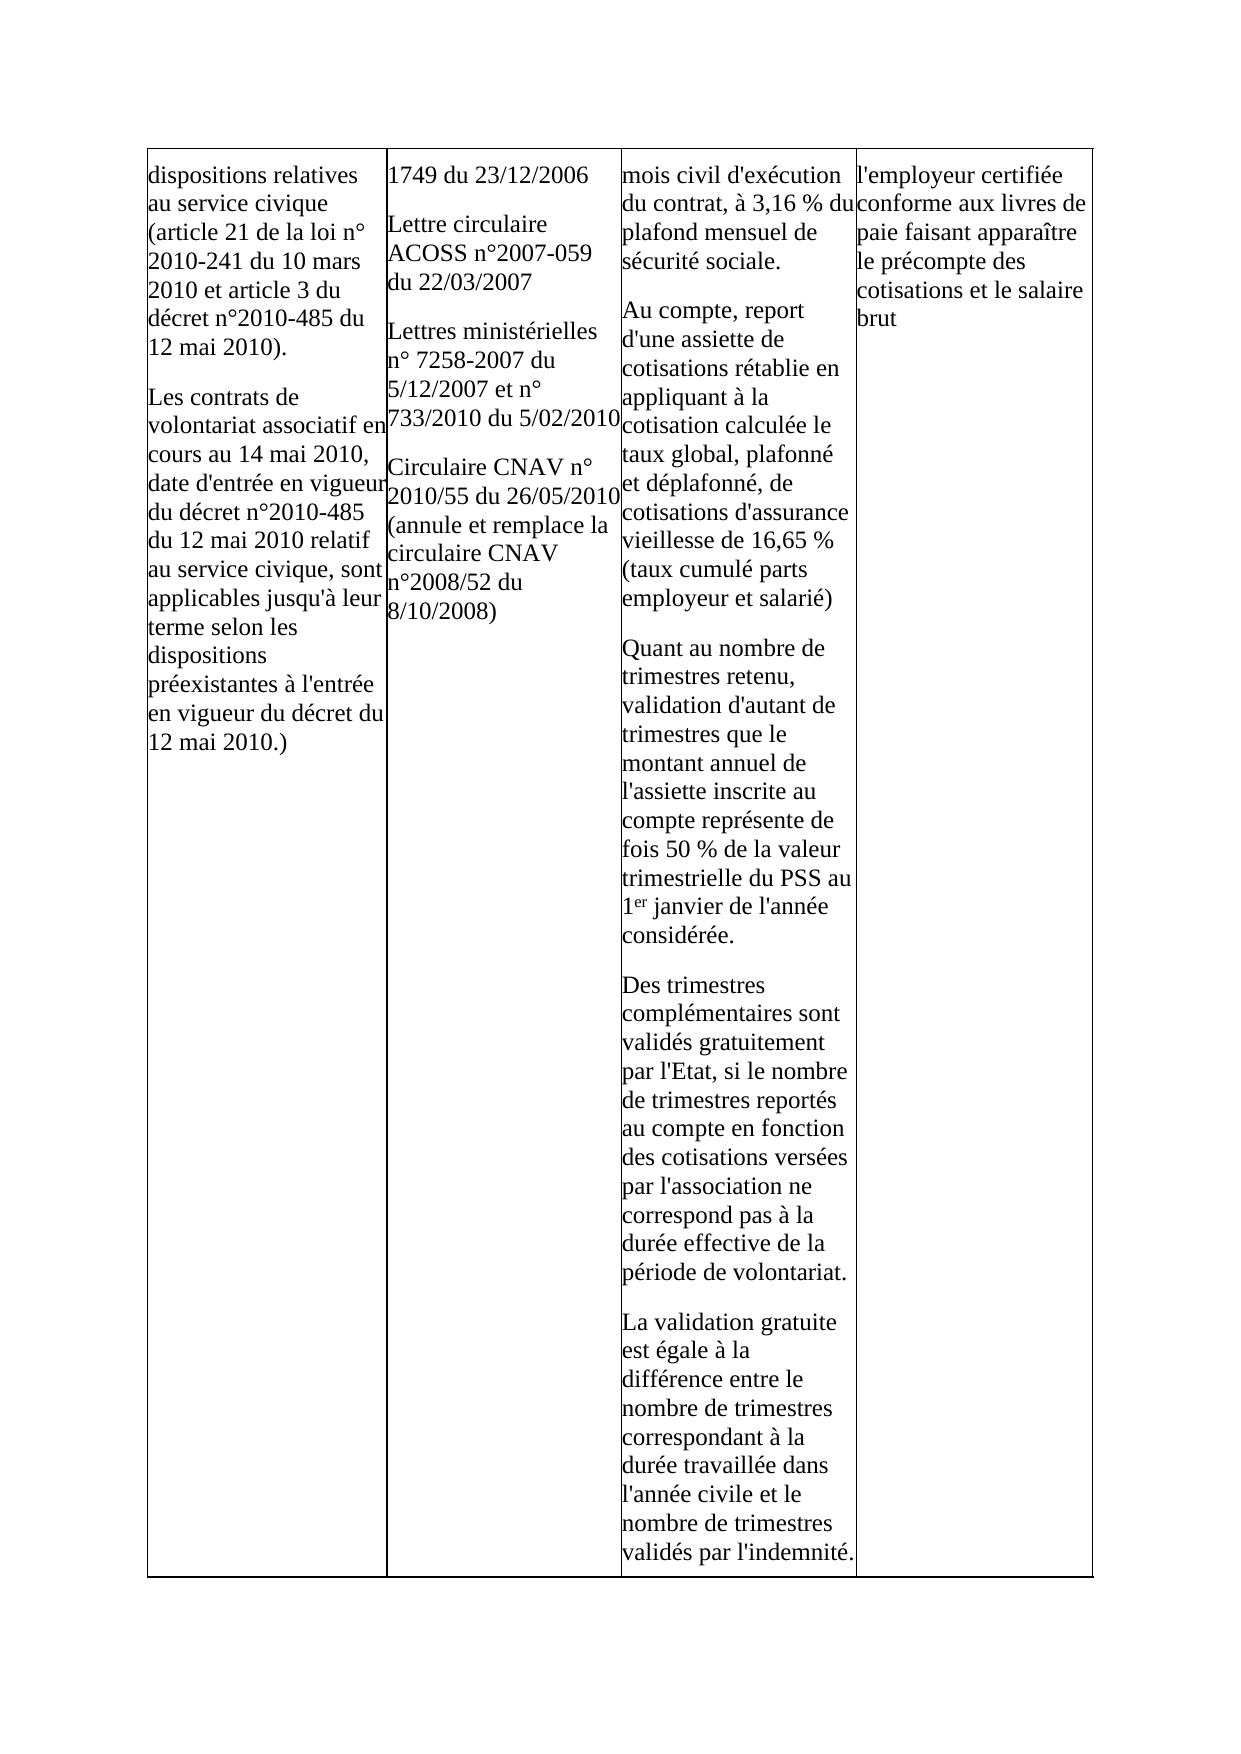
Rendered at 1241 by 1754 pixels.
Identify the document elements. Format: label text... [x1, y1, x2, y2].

table_cell mois civil d'exécution du contrat, à 3,16 % du plafond mensuel de sécurité sociale. Au compte, report d'une assiette de cotisations rétablie en appliquant à la cotisation calculée le taux global, plafonné et déplafonné, de cotisations d'assurance vieillesse de 16,65 % (taux cumulé parts employeur et salarié) Quant au nombre de trimestres retenu, validation d'autant de trimestres que le montant annuel de l'assiette inscrite au compte représente de fois 50 % de la valeur trimestrielle du PSS au 1er janvier de l'année considérée. Des trimestres complémentaires sont validés gratuitement par l'Etat, si le nombre de trimestres reportés au compte en fonction des cotisations versées par l'association ne correspond pas à la durée effective de la période de volontariat. La validation gratuite est égale à la différence entre le nombre de trimestres correspondant à la durée travaillée dans l'année civile et le nombre de trimestres validés par l'indemnité. [622, 149, 856, 1576]
table_cell 1749 du 23/12/2006 Lettre circulaire ACOSS n°2007-059 du 22/03/2007 Lettres ministérielles n° 7258-2007 du 5/12/2007 et n° 733/2010 du 5/02/2010 Circulaire CNAV n° 2010/55 du 26/05/2010 (annule et remplace la circulaire CNAV n°2008/52 du 8/10/2008) [388, 149, 621, 1576]
table_cell l'employeur certifiée conforme aux livres de paie faisant apparaître le précompte des cotisations et le salaire brut [857, 149, 1092, 1576]
table_cell dispositions relatives au service civique (article 21 de la loi n° 2010-241 du 10 mars 2010 et article 3 du décret n°2010-485 du 12 mai 2010). Les contrats de volontariat associatif en cours au 14 mai 2010, date d'entrée en vigueur du décret n°2010-485 du 12 mai 2010 relatif au service civique, sont applicables jusqu'à leur terme selon les dispositions préexistantes à l'entrée en vigueur du décret du 12 mai 2010.) [148, 149, 386, 1576]
